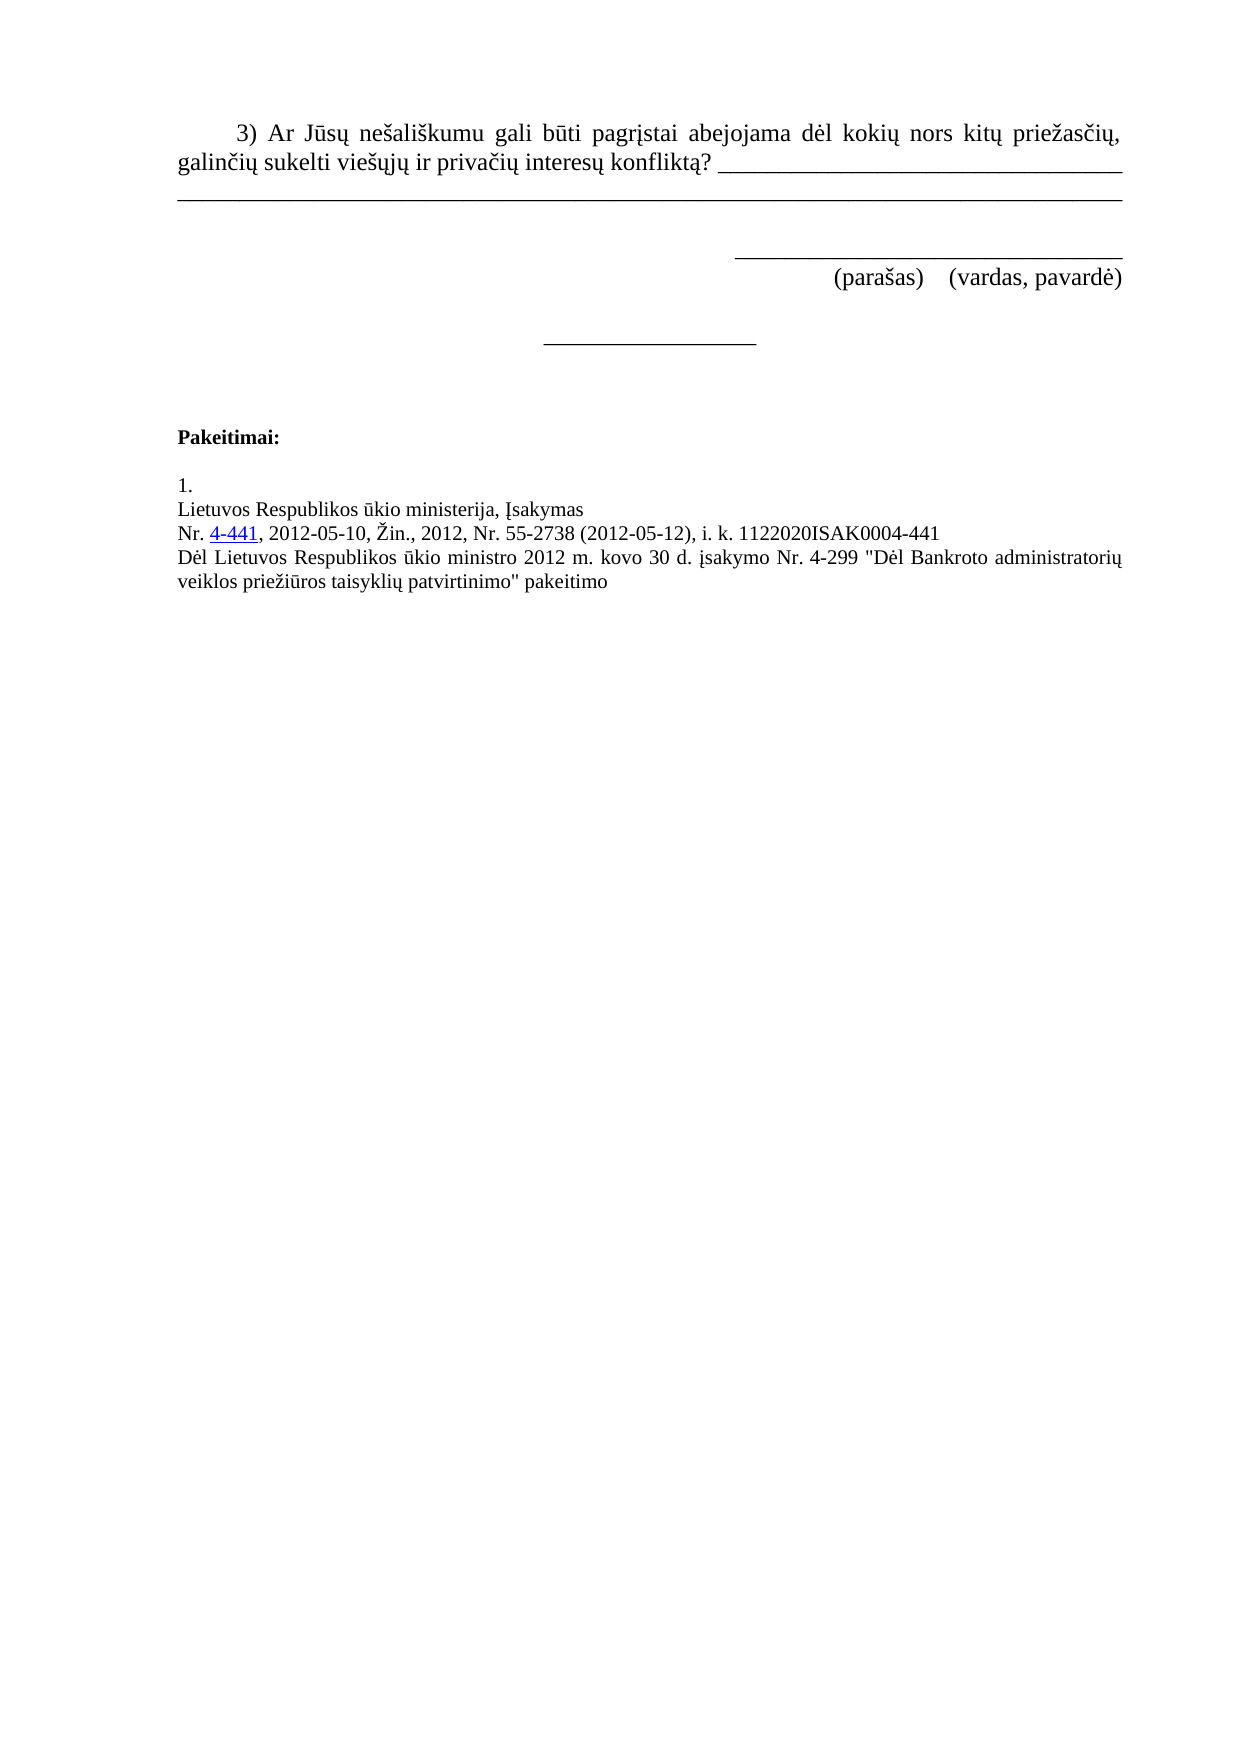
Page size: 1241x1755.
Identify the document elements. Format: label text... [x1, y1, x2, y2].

text _______________________________ [177, 233, 1122, 262]
text (parašas) (vardas, pavardė) [752, 262, 1122, 291]
text Lietuvos Respublikos ūkio ministerija, Įsakymas [177, 497, 1122, 521]
text Pakeitimai: [177, 425, 1122, 449]
text 1. [177, 473, 1122, 497]
text _ [177, 176, 1122, 200]
text Nr. 4-441, 2012-05-10, Žin., 2012, Nr. 55-2738 (2012-05-12), i. k. 1122020ISAK0004-441 [177, 521, 1122, 545]
text _________________ [177, 319, 1122, 348]
text 3) Ar Jūsų nešališkumu gali būti pagrįstai abejojama dėl kokių nors kitų priežasčių, galinčių sukelti viešųjų ir privačių interesų konfliktą? [177, 118, 1122, 176]
text Dėl Lietuvos Respublikos ūkio ministro 2012 m. kovo 30 d. įsakymo Nr. 4-299 "Dėl Bankroto administratorių veiklos priežiūros taisyklių patvirtinimo" pakeitimo [177, 545, 1122, 593]
